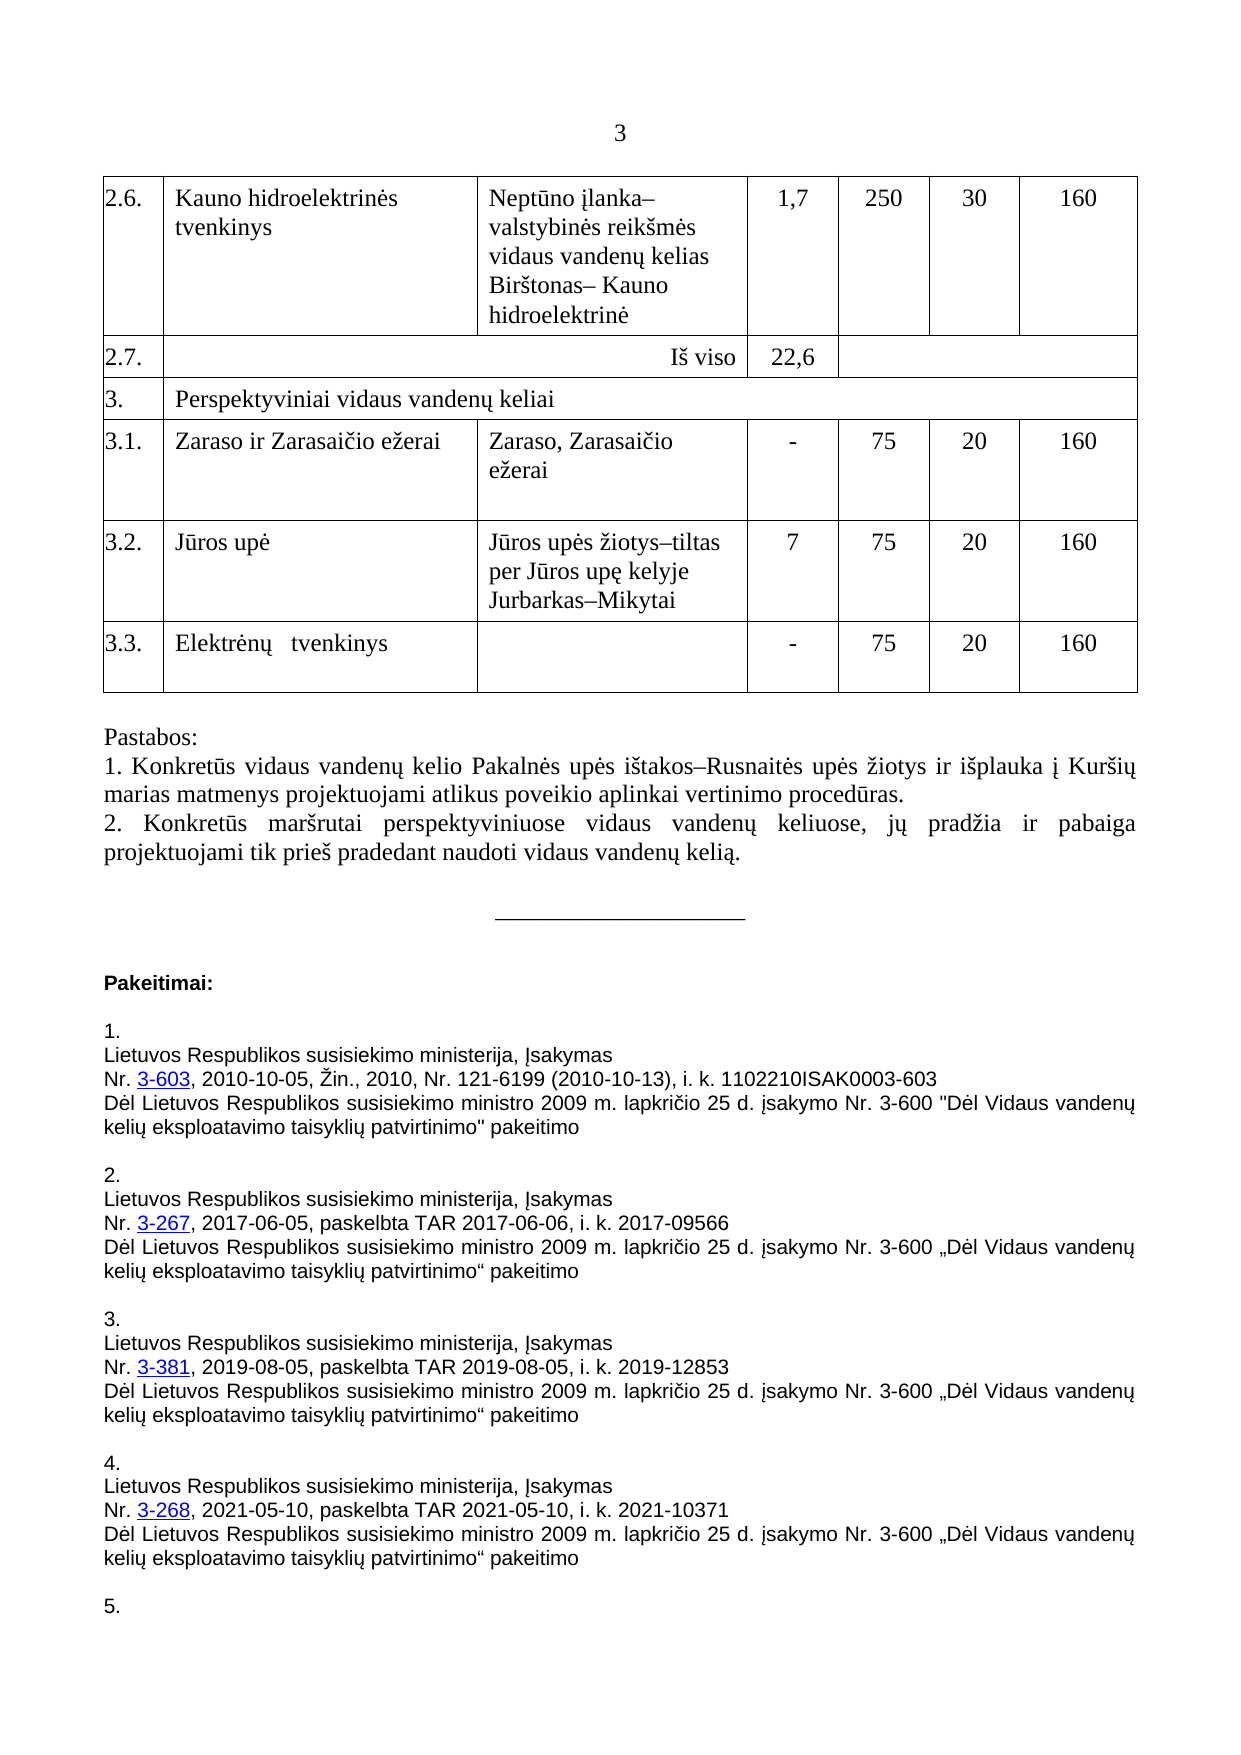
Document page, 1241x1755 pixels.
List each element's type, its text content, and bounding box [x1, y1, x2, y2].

table_cell 22,6 [748, 336, 838, 377]
table_cell 20 [930, 622, 1019, 692]
table_cell 3.2. [104, 521, 163, 621]
text ____________________ [103, 894, 1137, 923]
text Lietuvos Respublikos susisiekimo ministerija, Įsakymas [103, 1043, 1137, 1067]
table_cell 3. [104, 378, 163, 419]
table_cell [839, 336, 1137, 377]
table_cell Elektrėnų tvenkinys [164, 622, 477, 692]
text Dėl Lietuvos Respublikos susisiekimo ministro 2009 m. lapkričio 25 d. įsakymo Nr. 3-600 „Dėl Vidaus vandenų kelių eksploatavimo taisyklių patvirtinimo“ pakeitimo [103, 1378, 1137, 1426]
text 3. [103, 1307, 1137, 1331]
text 2. Konkretūs maršrutai perspektyviniuose vidaus vandenų keliuose, jų pradžia ir pabaiga projektuojami tik prieš pradedant naudoti vidaus vandenų kelią. [103, 808, 1137, 866]
text Nr. 3-381, 2019-08-05, paskelbta TAR 2019-08-05, i. k. 2019-12853 [103, 1354, 1137, 1378]
table_cell - [748, 622, 838, 692]
text Nr. 3-267, 2017-06-05, paskelbta TAR 2017-06-06, i. k. 2017-09566 [103, 1211, 1137, 1235]
table_cell 20 [930, 420, 1019, 520]
text Lietuvos Respublikos susisiekimo ministerija, Įsakymas [103, 1187, 1137, 1211]
table_cell Perspektyviniai vidaus vandenų keliai [164, 378, 1137, 419]
table_cell 160 [1020, 521, 1137, 621]
text 1. Konkretūs vidaus vandenų kelio Pakalnės upės ištakos–Rusnaitės upės žiotys ir išplauka į Kuršių marias matmenys projektuojami atlikus poveikio aplinkai vertinimo procedūras. [103, 751, 1137, 808]
table_cell Zaraso, Zarasaičio ežerai [478, 420, 747, 520]
table_cell 160 [1020, 177, 1137, 335]
table_cell 160 [1020, 622, 1137, 692]
text Dėl Lietuvos Respublikos susisiekimo ministro 2009 m. lapkričio 25 d. įsakymo Nr. 3-600 „Dėl Vidaus vandenų kelių eksploatavimo taisyklių patvirtinimo“ pakeitimo [103, 1235, 1137, 1283]
table_cell 7 [748, 521, 838, 621]
table_cell Zaraso ir Zarasaičio ežerai [164, 420, 477, 520]
table_cell 3.3. [104, 622, 163, 692]
text Dėl Lietuvos Respublikos susisiekimo ministro 2009 m. lapkričio 25 d. įsakymo Nr. 3-600 „Dėl Vidaus vandenų kelių eksploatavimo taisyklių patvirtinimo“ pakeitimo [103, 1522, 1137, 1570]
table_cell [478, 622, 747, 692]
text Lietuvos Respublikos susisiekimo ministerija, Įsakymas [103, 1474, 1137, 1498]
table_cell 20 [930, 521, 1019, 621]
table_cell Jūros upės žiotys–tiltas per Jūros upę kelyje Jurbarkas–Mikytai [478, 521, 747, 621]
text Pakeitimai: [103, 971, 1137, 995]
table_cell 30 [930, 177, 1019, 335]
text 2. [103, 1163, 1137, 1187]
table_cell Jūros upė [164, 521, 477, 621]
table_cell 160 [1020, 420, 1137, 520]
table_cell Neptūno įlanka– valstybinės reikšmės vidaus vandenų kelias Birštonas– Kauno hidroelektrinė [478, 177, 747, 335]
table_cell 2.6. [104, 177, 163, 335]
text Nr. 3-268, 2021-05-10, paskelbta TAR 2021-05-10, i. k. 2021-10371 [103, 1498, 1137, 1522]
table_cell 3.1. [104, 420, 163, 520]
table_cell 75 [839, 622, 929, 692]
text 1. [103, 1019, 1137, 1043]
text Dėl Lietuvos Respublikos susisiekimo ministro 2009 m. lapkričio 25 d. įsakymo Nr. 3-600 "Dėl Vidaus vandenų kelių eksploatavimo taisyklių patvirtinimo" pakeitimo [103, 1091, 1137, 1139]
text Pastabos: [103, 722, 1137, 751]
text 4. [103, 1450, 1137, 1474]
text Nr. 3-603, 2010-10-05, Žin., 2010, Nr. 121-6199 (2010-10-13), i. k. 1102210ISAK0003-603 [103, 1067, 1137, 1091]
table_cell 75 [839, 420, 929, 520]
table_cell 1,7 [748, 177, 838, 335]
table_cell Iš viso [164, 336, 747, 377]
table_cell - [748, 420, 838, 520]
text Lietuvos Respublikos susisiekimo ministerija, Įsakymas [103, 1331, 1137, 1354]
table_cell 75 [839, 521, 929, 621]
table_cell Kauno hidroelektrinės tvenkinys [164, 177, 477, 335]
table_cell 2.7. [104, 336, 163, 377]
text 5. [103, 1594, 1137, 1618]
table_cell 250 [839, 177, 929, 335]
